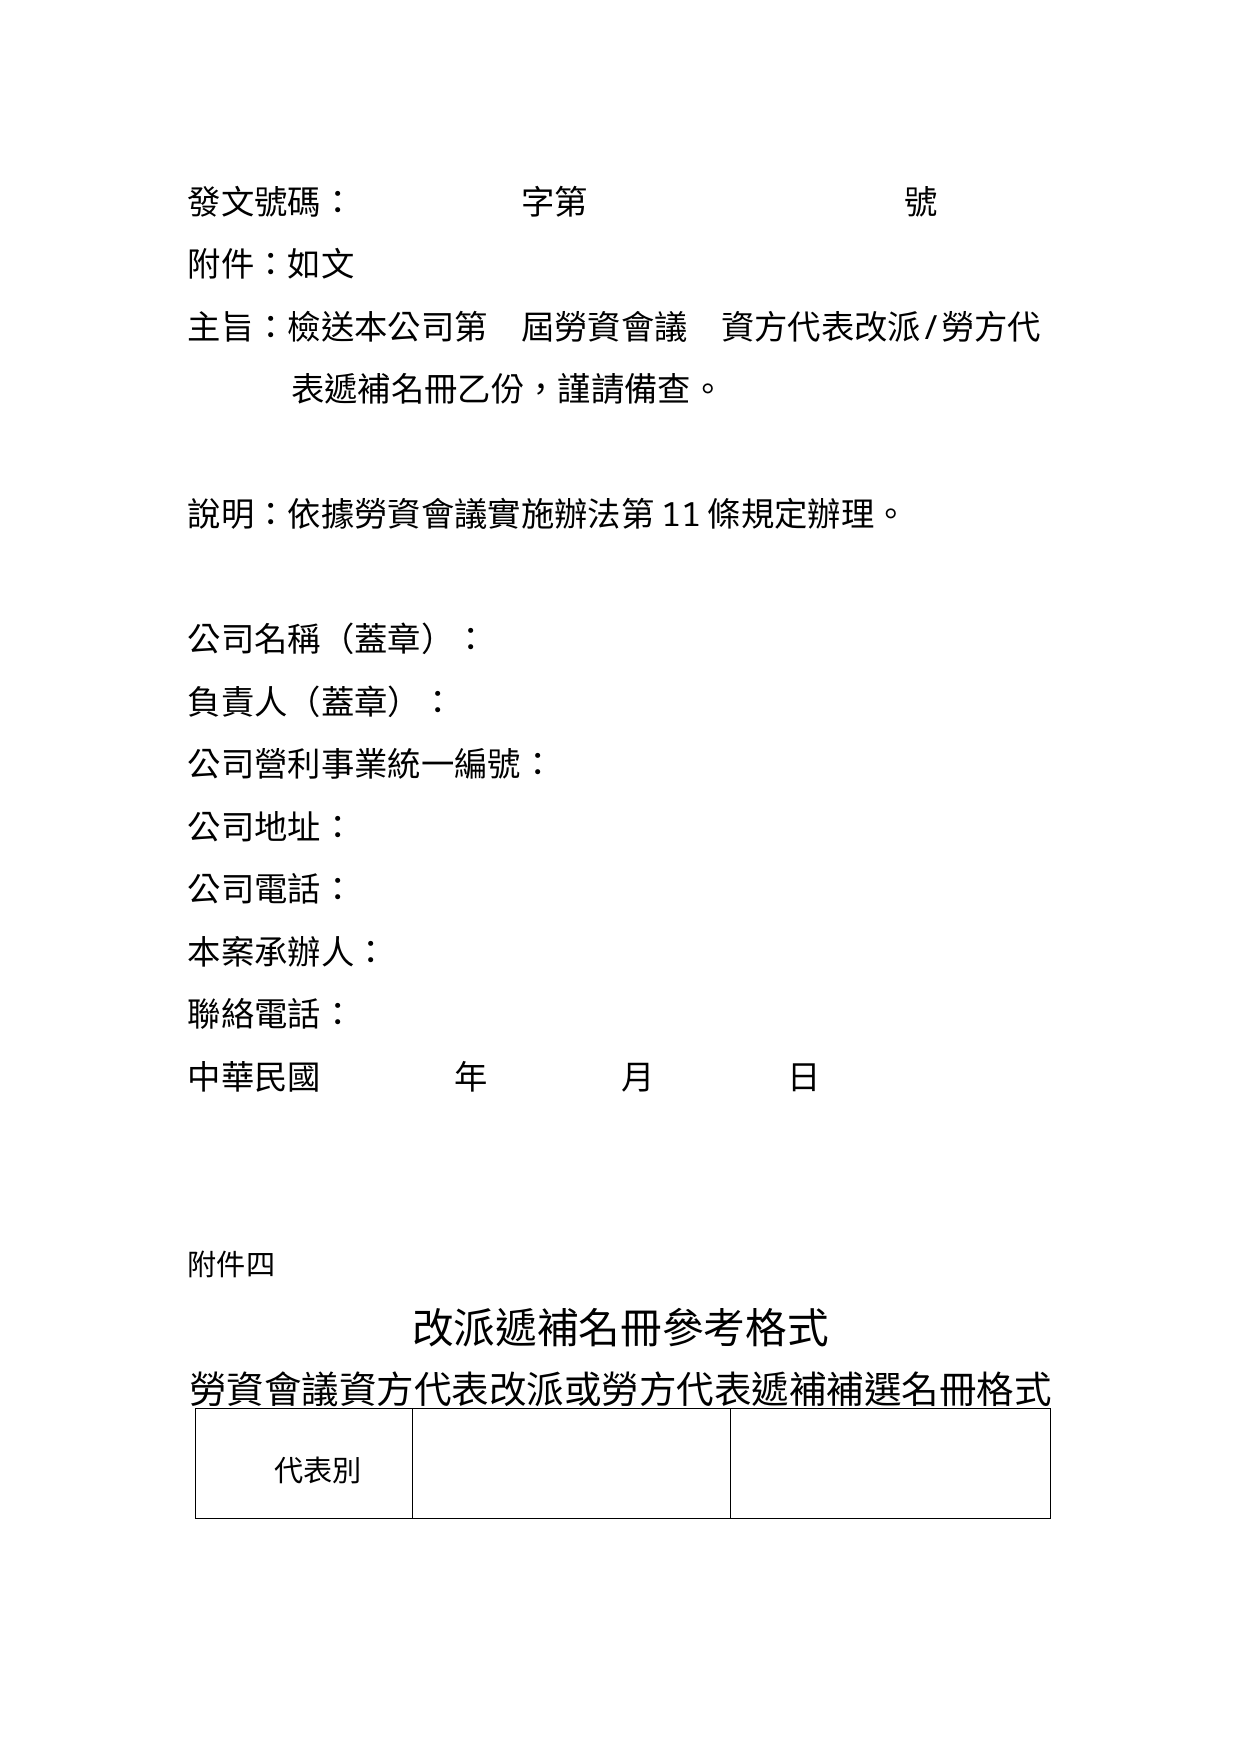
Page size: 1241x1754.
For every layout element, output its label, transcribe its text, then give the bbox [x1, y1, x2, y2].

text 本案承辦人： [187, 908, 1053, 971]
text 說明：依據勞資會議實施辦法第11條規定辦理。 [187, 471, 1053, 533]
table_header [413, 1409, 730, 1518]
text 主旨：檢送本公司第 屆勞資會議 資方代表改派/勞方代表遞補名冊乙份，謹請備查。 [187, 283, 1053, 408]
text 公司營利事業統一編號： [187, 721, 1053, 783]
table_header 代表別 [196, 1409, 412, 1518]
table_header [731, 1409, 1050, 1518]
text 公司地址： [187, 783, 1053, 846]
text 公司名稱（蓋章）： [187, 596, 1053, 658]
text 中華民國 年 月 日 [187, 1033, 1053, 1096]
text 勞資會議資方代表改派或勞方代表遞補補選名冊格式 [187, 1346, 1053, 1408]
text 附件：如文 [187, 221, 1053, 283]
text 公司電話： [187, 846, 1053, 908]
text 發文號碼： 字第 號 [187, 158, 1053, 221]
text 聯絡電話： [187, 971, 1053, 1033]
text 附件四 [187, 1221, 1053, 1283]
text 改派遞補名冊參考格式 [187, 1283, 1053, 1346]
text 負責人（蓋章）： [187, 658, 1053, 721]
